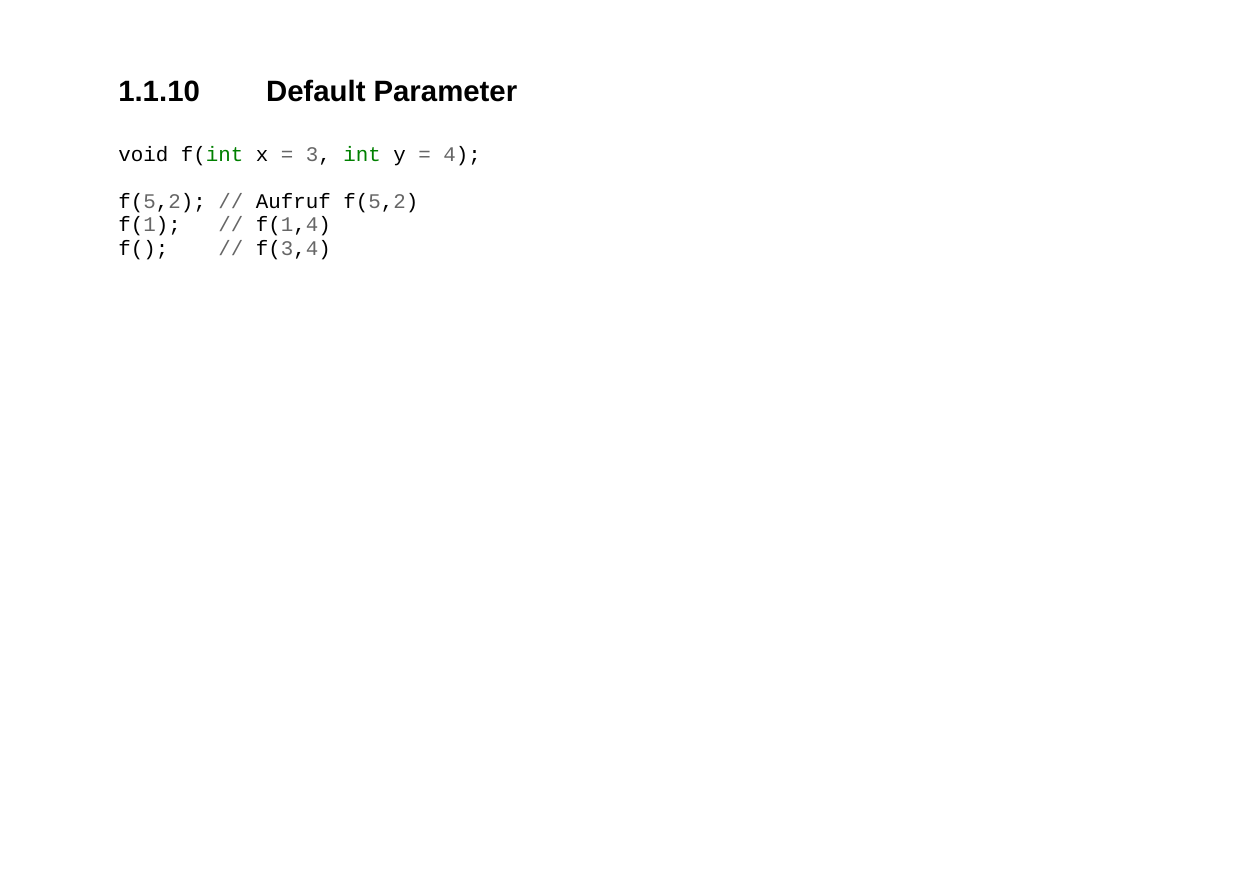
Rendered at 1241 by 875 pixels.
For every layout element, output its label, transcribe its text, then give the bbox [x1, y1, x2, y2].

text f(5,2); // Aufruf f(5,2) [118, 191, 1181, 214]
text f(); // f(3,4) [118, 238, 1181, 262]
text void f(int x = 3, int y = 4); [118, 143, 1181, 167]
subtitle Default Parameter [118, 74, 1181, 107]
text f(1); // f(1,4) [118, 214, 1181, 238]
